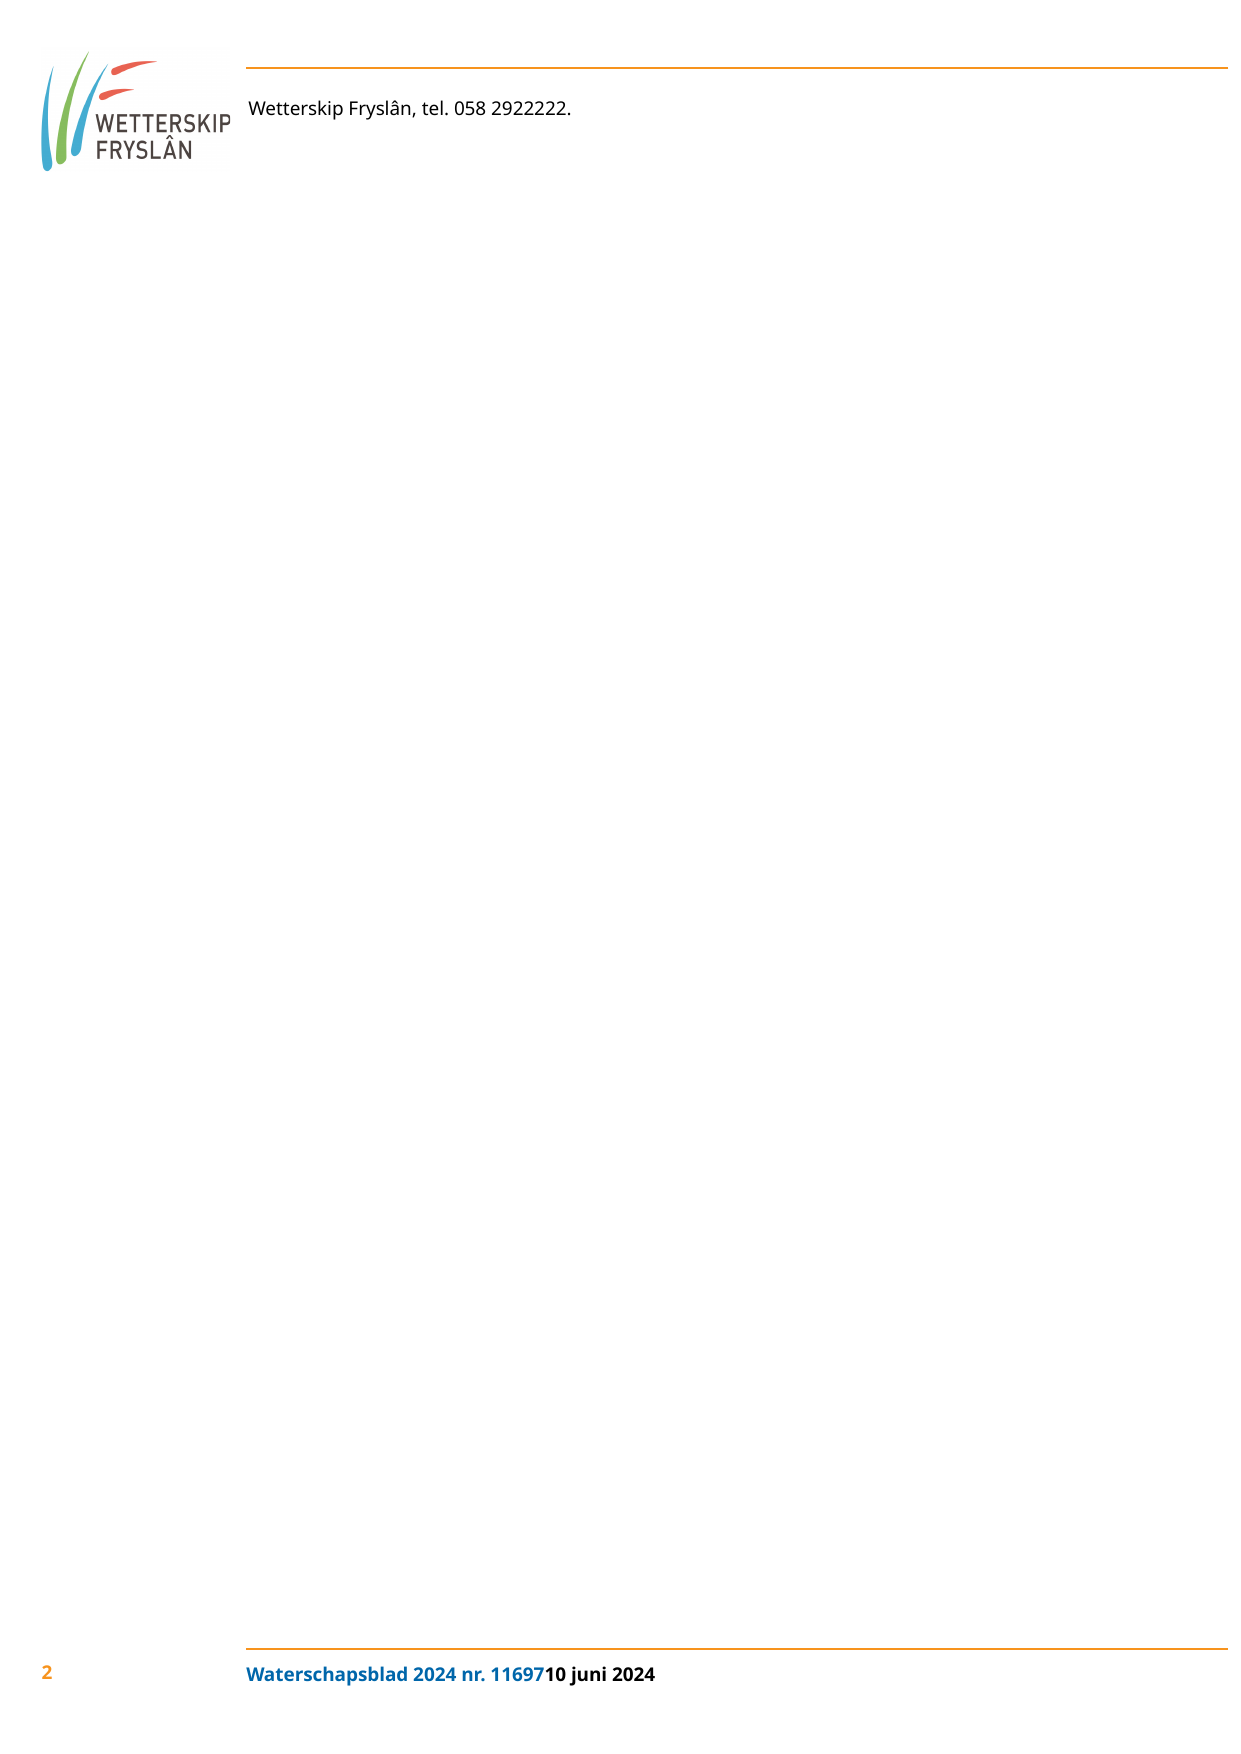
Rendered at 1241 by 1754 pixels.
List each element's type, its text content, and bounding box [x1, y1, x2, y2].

picture [41, 47, 231, 172]
text Wetterskip Fryslân, tel. 058 2922222. [248, 95, 1152, 121]
